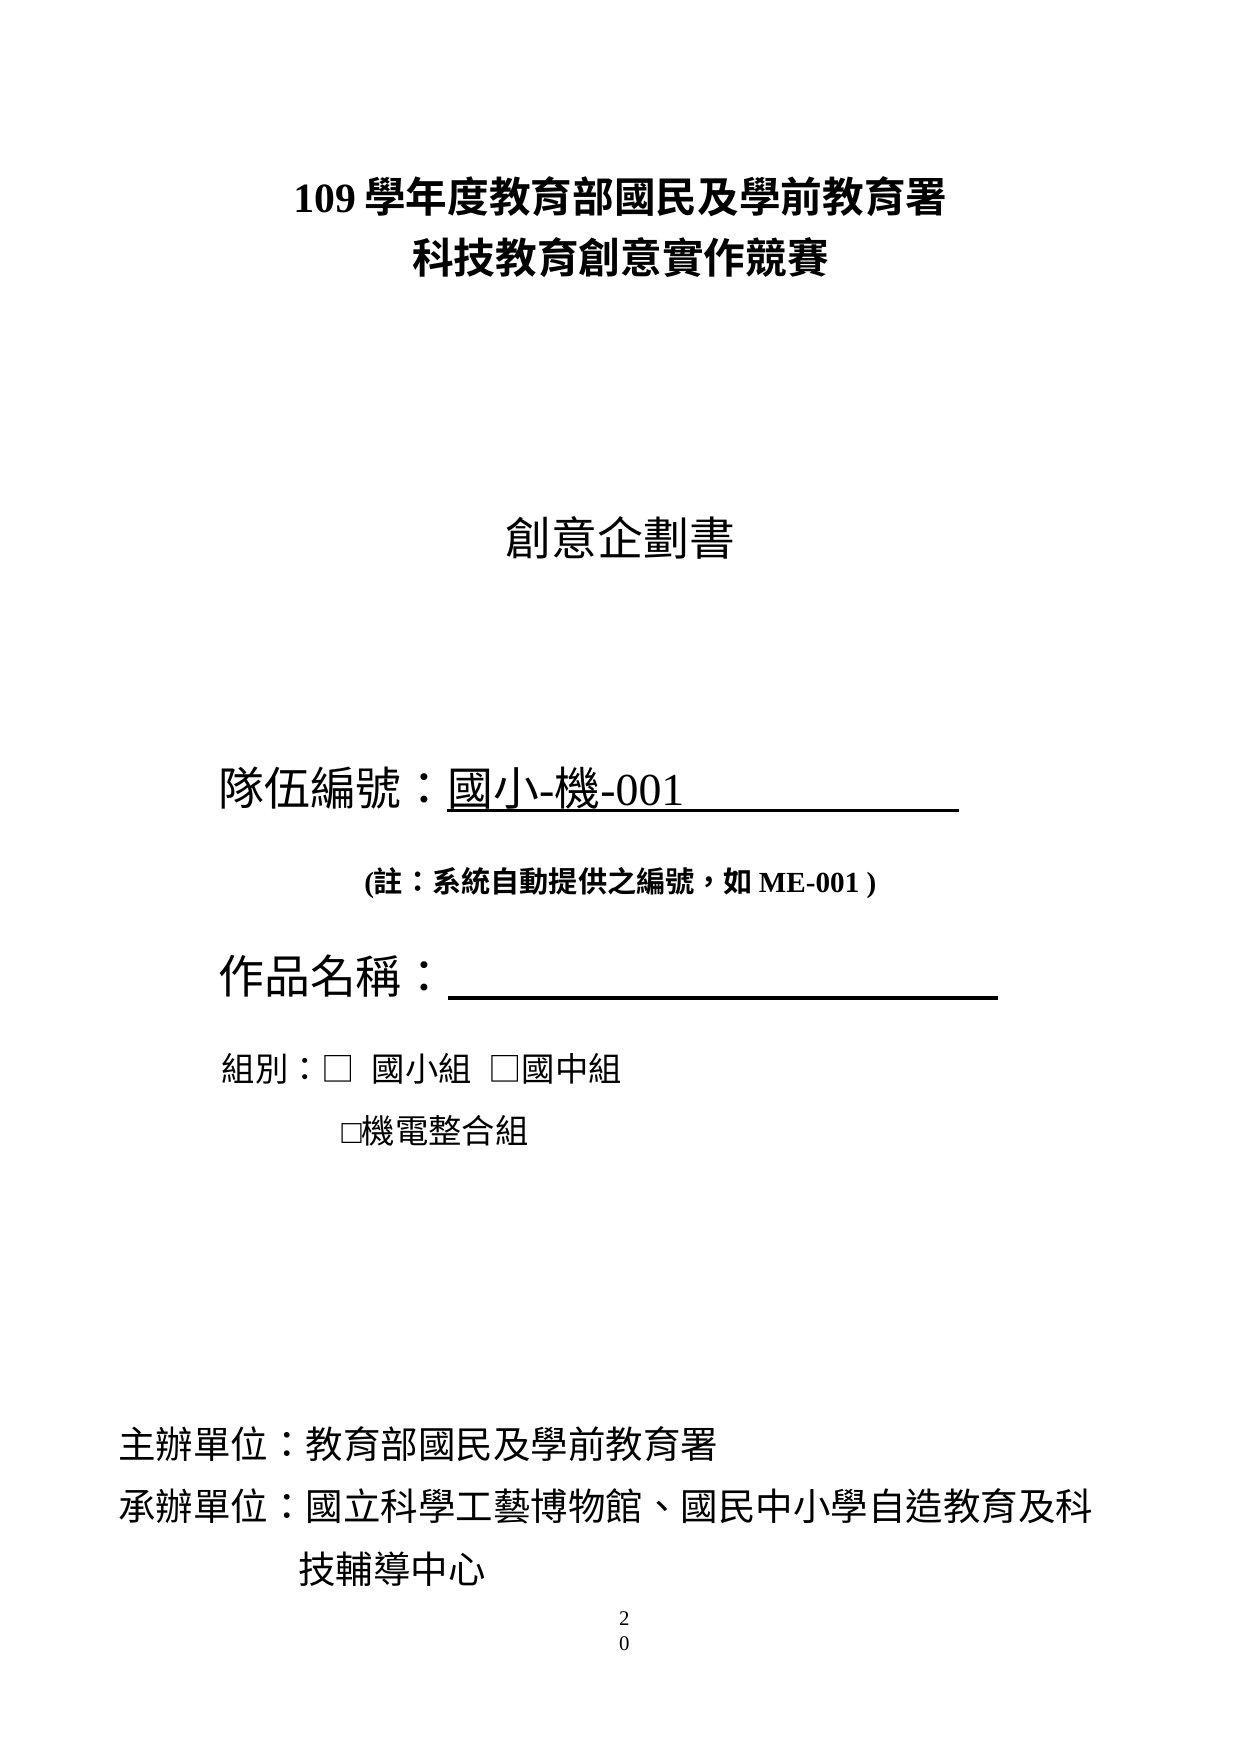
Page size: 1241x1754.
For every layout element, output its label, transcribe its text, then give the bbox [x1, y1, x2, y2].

text 作品名稱： [218, 900, 1122, 1025]
text 109學年度教育部國民及學前教育署 [118, 164, 1122, 225]
text 隊伍編號：國小-機-001 [218, 713, 1122, 838]
text 承辦單位：國立科學工藝博物館、國民中小學自造教育及科技輔導中心 [118, 1463, 1122, 1588]
text 創意企劃書 [118, 463, 1122, 588]
text (註：系統自動提供之編號，如ME-001 ) [118, 838, 1122, 900]
text □機電整合組 [221, 1088, 1122, 1150]
text 科技教育創意實作競賽 [118, 225, 1122, 285]
text 組別：□ 國小組 □國中組 [221, 1025, 1122, 1088]
text 主辦單位：教育部國民及學前教育署 [118, 1400, 1122, 1463]
